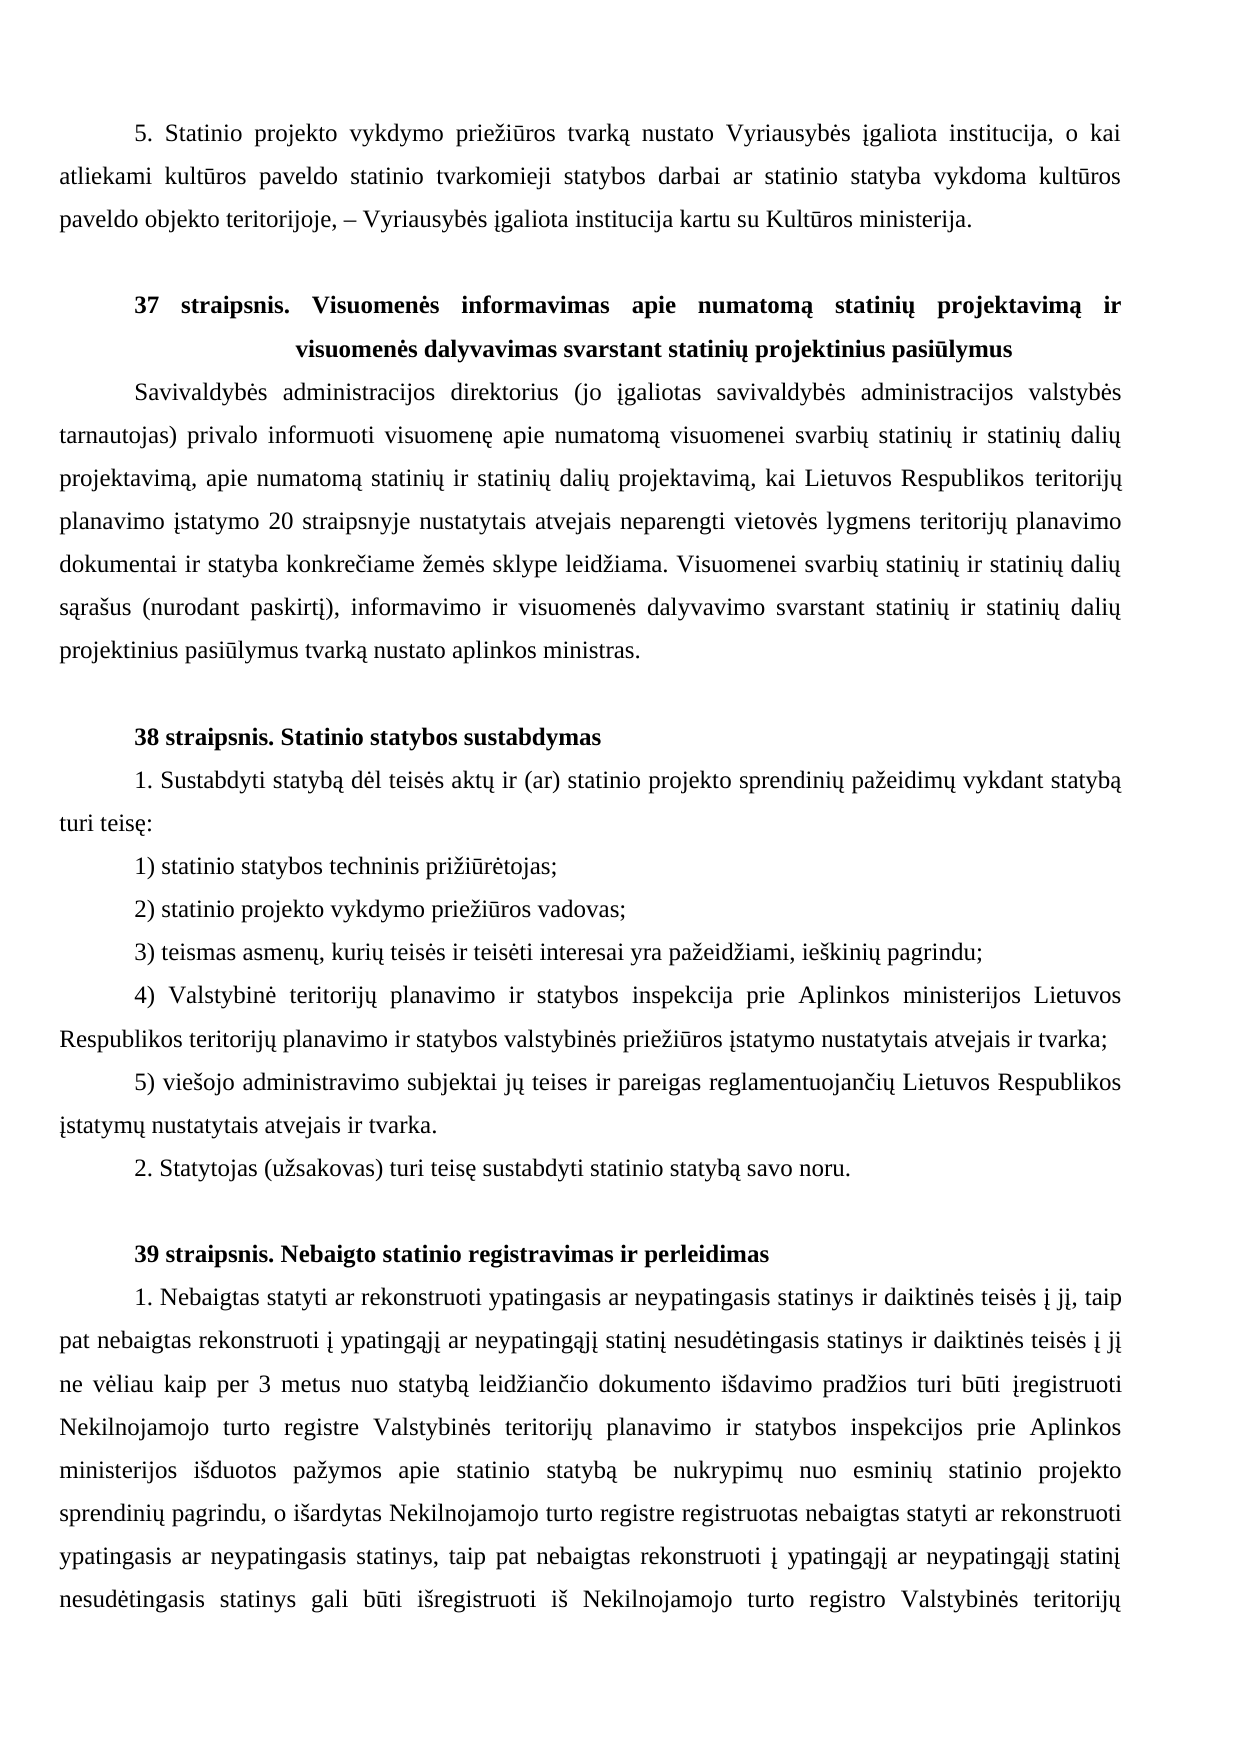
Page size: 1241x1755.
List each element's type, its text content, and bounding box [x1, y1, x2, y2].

text Savivaldybės administracijos direktorius (jo įgaliotas savivaldybės administracijos valstybės tarnautojas) privalo informuoti visuomenę apie numatomą visuomenei svarbių statinių ir statinių dalių projektavimą, apie numatomą statinių ir statinių dalių projektavimą, kai Lietuvos Respublikos teritorijų planavimo įstatymo 20 straipsnyje nustatytais atvejais neparengti vietovės lygmens teritorijų planavimo dokumentai ir statyba konkrečiame žemės sklype leidžiama. Visuomenei svarbių statinių ir statinių dalių sąrašus (nurodant paskirtį), informavimo ir visuomenės dalyvavimo svarstant statinių ir statinių dalių projektinius pasiūlymus tvarką nustato aplinkos ministras. [59, 377, 1122, 664]
text 2) statinio projekto vykdymo priežiūros vadovas; [59, 894, 1122, 923]
text 1) statinio statybos techninis prižiūrėtojas; [59, 851, 1122, 880]
text 39 straipsnis. Nebaigto statinio registravimas ir perleidimas [59, 1239, 1122, 1268]
text 4) Valstybinė teritorijų planavimo ir statybos inspekcija prie Aplinkos ministerijos Lietuvos Respublikos teritorijų planavimo ir statybos valstybinės priežiūros įstatymo nustatytais atvejais ir tvarka; [59, 981, 1122, 1052]
text 1. Nebaigtas statyti ar rekonstruoti ypatingasis ar neypatingasis statinys ir daiktinės teisės į jį, taip pat nebaigtas rekonstruoti į ypatingąjį ar neypatingąjį statinį nesudėtingasis statinys ir daiktinės teisės į jį ne vėliau kaip per 3 metus nuo statybą leidžiančio dokumento išdavimo pradžios turi būti įregistruoti Nekilnojamojo turto registre Valstybinės teritorijų planavimo ir statybos inspekcijos prie Aplinkos ministerijos išduotos pažymos apie statinio statybą be nukrypimų nuo esminių statinio projekto sprendinių pagrindu, o išardytas Nekilnojamojo turto registre registruotas nebaigtas statyti ar rekonstruoti ypatingasis ar neypatingasis statinys, taip pat nebaigtas rekonstruoti į ypatingąjį ar neypatingąjį statinį nesudėtingasis statinys gali būti išregistruoti iš Nekilnojamojo turto registro Valstybinės teritorijų [59, 1282, 1122, 1613]
text 38 straipsnis. Statinio statybos sustabdymas [59, 722, 1122, 751]
text 37 straipsnis. Visuomenės informavimas apie numatomą statinių projektavimą ir visuomenės dalyvavimas svarstant statinių projektinius pasiūlymus [134, 291, 1122, 362]
text 5) viešojo administravimo subjektai jų teises ir pareigas reglamentuojančių Lietuvos Respublikos įstatymų nustatytais atvejais ir tvarka. [59, 1067, 1122, 1139]
text 1. Sustabdyti statybą dėl teisės aktų ir (ar) statinio projekto sprendinių pažeidimų vykdant statybą turi teisę: [59, 765, 1122, 837]
text 5. Statinio projekto vykdymo priežiūros tvarką nustato Vyriausybės įgaliota institucija, o kai atliekami kultūros paveldo statinio tvarkomieji statybos darbai ar statinio statyba vykdoma kultūros paveldo objekto teritorijoje, – Vyriausybės įgaliota institucija kartu su Kultūros ministerija. [59, 118, 1122, 233]
text 3) teismas asmenų, kurių teisės ir teisėti interesai yra pažeidžiami, ieškinių pagrindu; [59, 937, 1122, 966]
text 2. Statytojas (užsakovas) turi teisę sustabdyti statinio statybą savo noru. [59, 1153, 1122, 1182]
